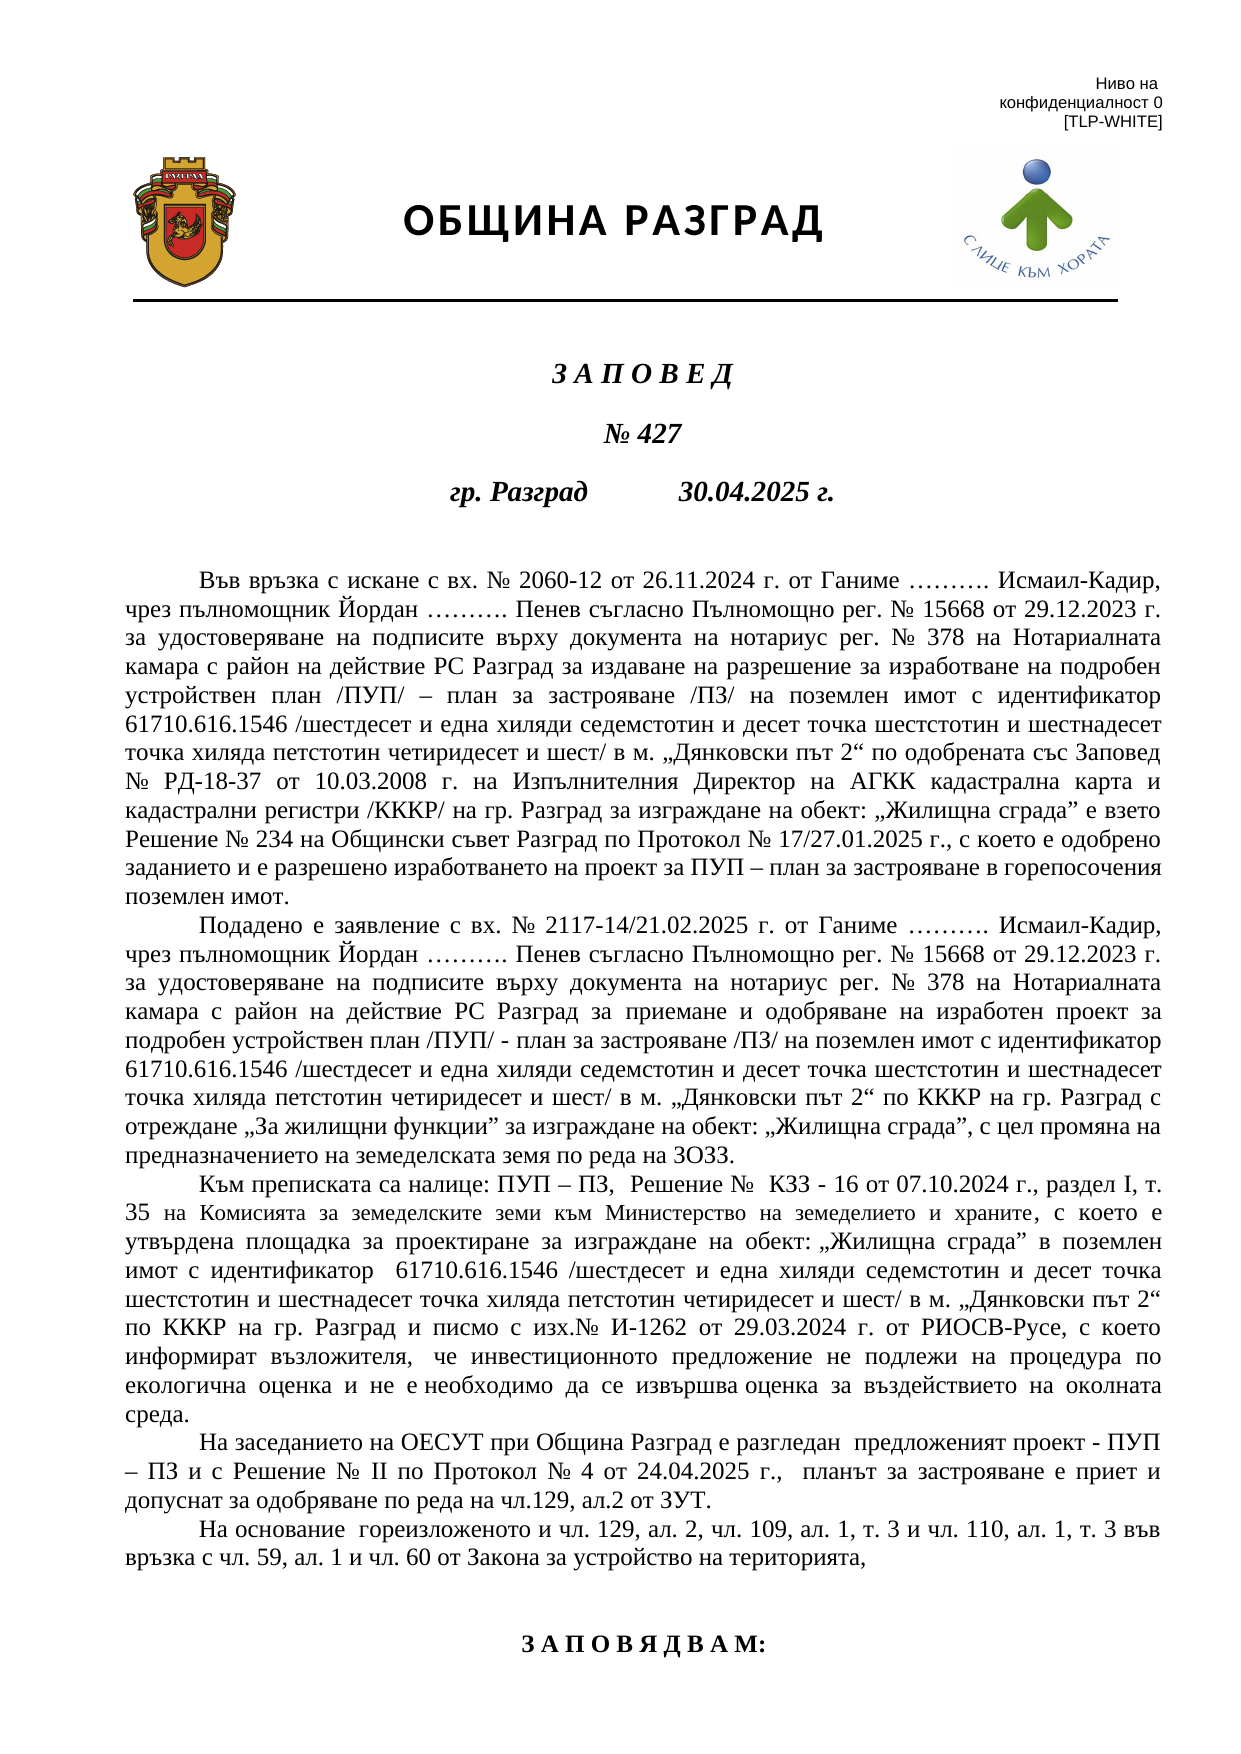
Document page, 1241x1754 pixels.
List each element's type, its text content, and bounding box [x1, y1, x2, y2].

text гр. Разград 30.04.2025 г. [125, 474, 1162, 507]
text Към преписката са налице: ПУП – ПЗ, Решение № КЗЗ - 16 от 07.10.2024 г., раздел I, т. 35 на Комисията за земеделските земи към Министерство на земеделието и храните, с което е утвърдена площадка за проектиране за изграждане на обект: „Жилищна сграда” в поземлен имот с идентификатор 61710.616.1546 /шестдесет и една хиляди седемстотин и десет точка шестстотин и шестнадесет точка хиляда петстотин четиридесет и шест/ в м. „Дянковски път 2“ по КККР на гр. Разград и писмо с изх.№ И-1262 от 29.03.2024 г. от РИОСВ-Русе, с което информират възложителя, че инвестиционното предложение не подлежи на процедура по екологична оценка и не е необходимо да се извършва оценка за въздействието на околната среда. [125, 1169, 1162, 1427]
text З А П О В Е Д [125, 356, 1162, 390]
text На основание гореизложеното и чл. 129, ал. 2, чл. 109, ал. 1, т. 3 и чл. 110, ал. 1, т. 3 във връзка с чл. 59, ал. 1 и чл. 60 от Закона за устройство на територията, [125, 1514, 1162, 1571]
text Във връзка с искане с вх. № 2060-12 от 26.11.2024 г. от Ганиме ………. Исмаил-Кадир, чрез пълномощник Йордан ………. Пенев съгласно Пълномощно рег. № 15668 от 29.12.2023 г. за удостоверяване на подписите върху документа на нотариус рег. № 378 на Нотариалната камара с район на действие РС Разград за издаване на разрешение за изработване на подробен устройствен план /ПУП/ – план за застрояване /ПЗ/ на поземлен имот с идентификатор 61710.616.1546 /шестдесет и една хиляди седемстотин и десет точка шестстотин и шестнадесет точка хиляда петстотин четиридесет и шест/ в м. „Дянковски път 2“ по одобрената със Заповед № РД-18-37 от 10.03.2008 г. на Изпълнителния Директор на АГКК кадастрална карта и кадастрални регистри /КККР/ на гр. Разград за изграждане на обект: „Жилищна сграда” е взето Решение № 234 на Общински съвет Разград по Протокол № 17/27.01.2025 г., с което е одобрено заданието и е разрешено изработването на проект за ПУП – план за застрояване в горепосочения поземлен имот. [125, 565, 1162, 910]
text Подадено е заявление с вх. № 2117-14/21.02.2025 г. от Ганиме ………. Исмаил-Кадир, чрез пълномощник Йордан ………. Пенев съгласно Пълномощно рег. № 15668 от 29.12.2023 г. за удостоверяване на подписите върху документа на нотариус рег. № 378 на Нотариалната камара с район на действие РС Разград за приемане и одобряване на изработен проект за подробен устройствен план /ПУП/ - план за застрояване /ПЗ/ на поземлен имот с идентификатор 61710.616.1546 /шестдесет и една хиляди седемстотин и десет точка шестстотин и шестнадесет точка хиляда петстотин четиридесет и шест/ в м. „Дянковски път 2“ по КККР на гр. Разград с отреждане „За жилищни функции” за изграждане на обект: „Жилищна сграда”, с цел промяна на предназначението на земеделската земя по реда на ЗОЗЗ. [125, 910, 1162, 1169]
text На заседанието на ОЕСУТ при Община Разград е разгледан предложеният проект - ПУП – ПЗ и с Решение № II по Протокол № 4 от 24.04.2025 г., планът за застрояване е приет и допуснат за одобряване по реда на чл.129, ал.2 от ЗУТ. [125, 1427, 1162, 1514]
text № 427 [125, 416, 1162, 450]
text З А П О В Я Д В А М: [125, 1629, 1162, 1657]
